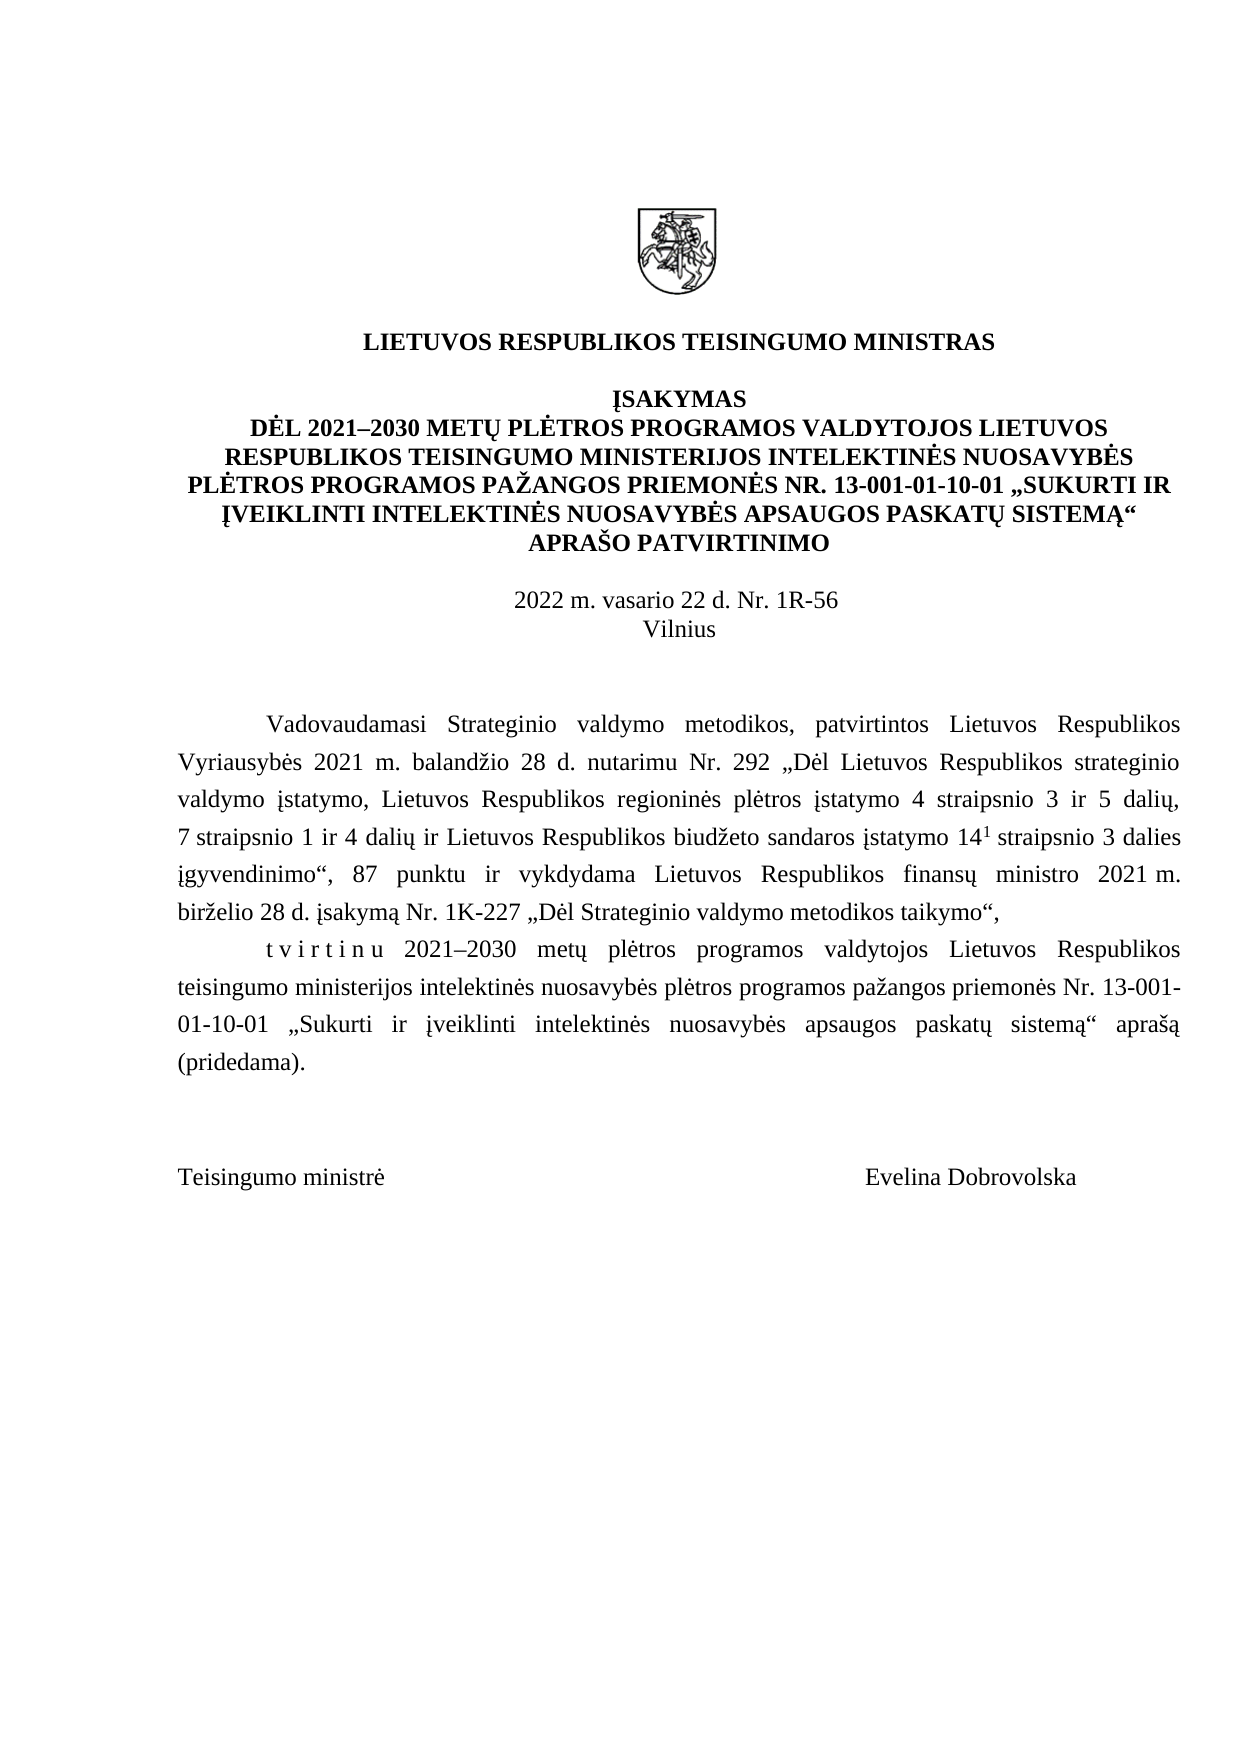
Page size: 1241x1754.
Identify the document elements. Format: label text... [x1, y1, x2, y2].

text Vadovaudamasi Strateginio valdymo metodikos, patvirtintos Lietuvos Respublikos Vyriausybės 2021 m. balandžio 28 d. nutarimu Nr. 292 „Dėl Lietuvos Respublikos strateginio valdymo įstatymo, Lietuvos Respublikos regioninės plėtros įstatymo 4 straipsnio 3 ir 5 dalių, 7 straipsnio 1 ir 4 dalių ir Lietuvos Respublikos biudžeto sandaros įstatymo 141 straipsnio 3 dalies įgyvendinimo“, 87 punktu ir vykdydama Lietuvos Respublikos finansų ministro 2021 m. birželio 28 d. įsakymą Nr. 1K-227 „Dėl Strateginio valdymo metodikos taikymo“, [177, 700, 1181, 925]
text Įsakymas [177, 384, 1181, 413]
text Vilnius [177, 614, 1181, 643]
text 2022 m. vasario 22 d. Nr. 1R-56 [177, 585, 1181, 614]
text Teisingumo ministrė Evelina Dobrovolska [177, 1162, 1181, 1190]
text LIETUVOS RESPUBLIKOS TEISINGUMO MINISTRAS [177, 327, 1181, 355]
text DĖL 2021–2030 metų plėtros programos valdytojos Lietuvos Respublikos teisingumo ministerijos intelektinės nuosavybės plėtros programos PAŽANGOS PRIEMONĖS NR. 13-001-01-10-01 „SUKURTI IR ĮVEIKLINTI INTELEKTINĖS NUOSAVYBĖS APSAUGOS PASKATŲ SISTEMĄ“ APRAŠo patvirtinimo [177, 413, 1181, 557]
text tvirtinu 2021–2030 metų plėtros programos valdytojos Lietuvos Respublikos teisingumo ministerijos intelektinės nuosavybės plėtros programos pažangos priemonės Nr. 13-001-01-10-01 „Sukurti ir įveiklinti intelektinės nuosavybės apsaugos paskatų sistemą“ aprašą (pridedama). [177, 925, 1181, 1075]
